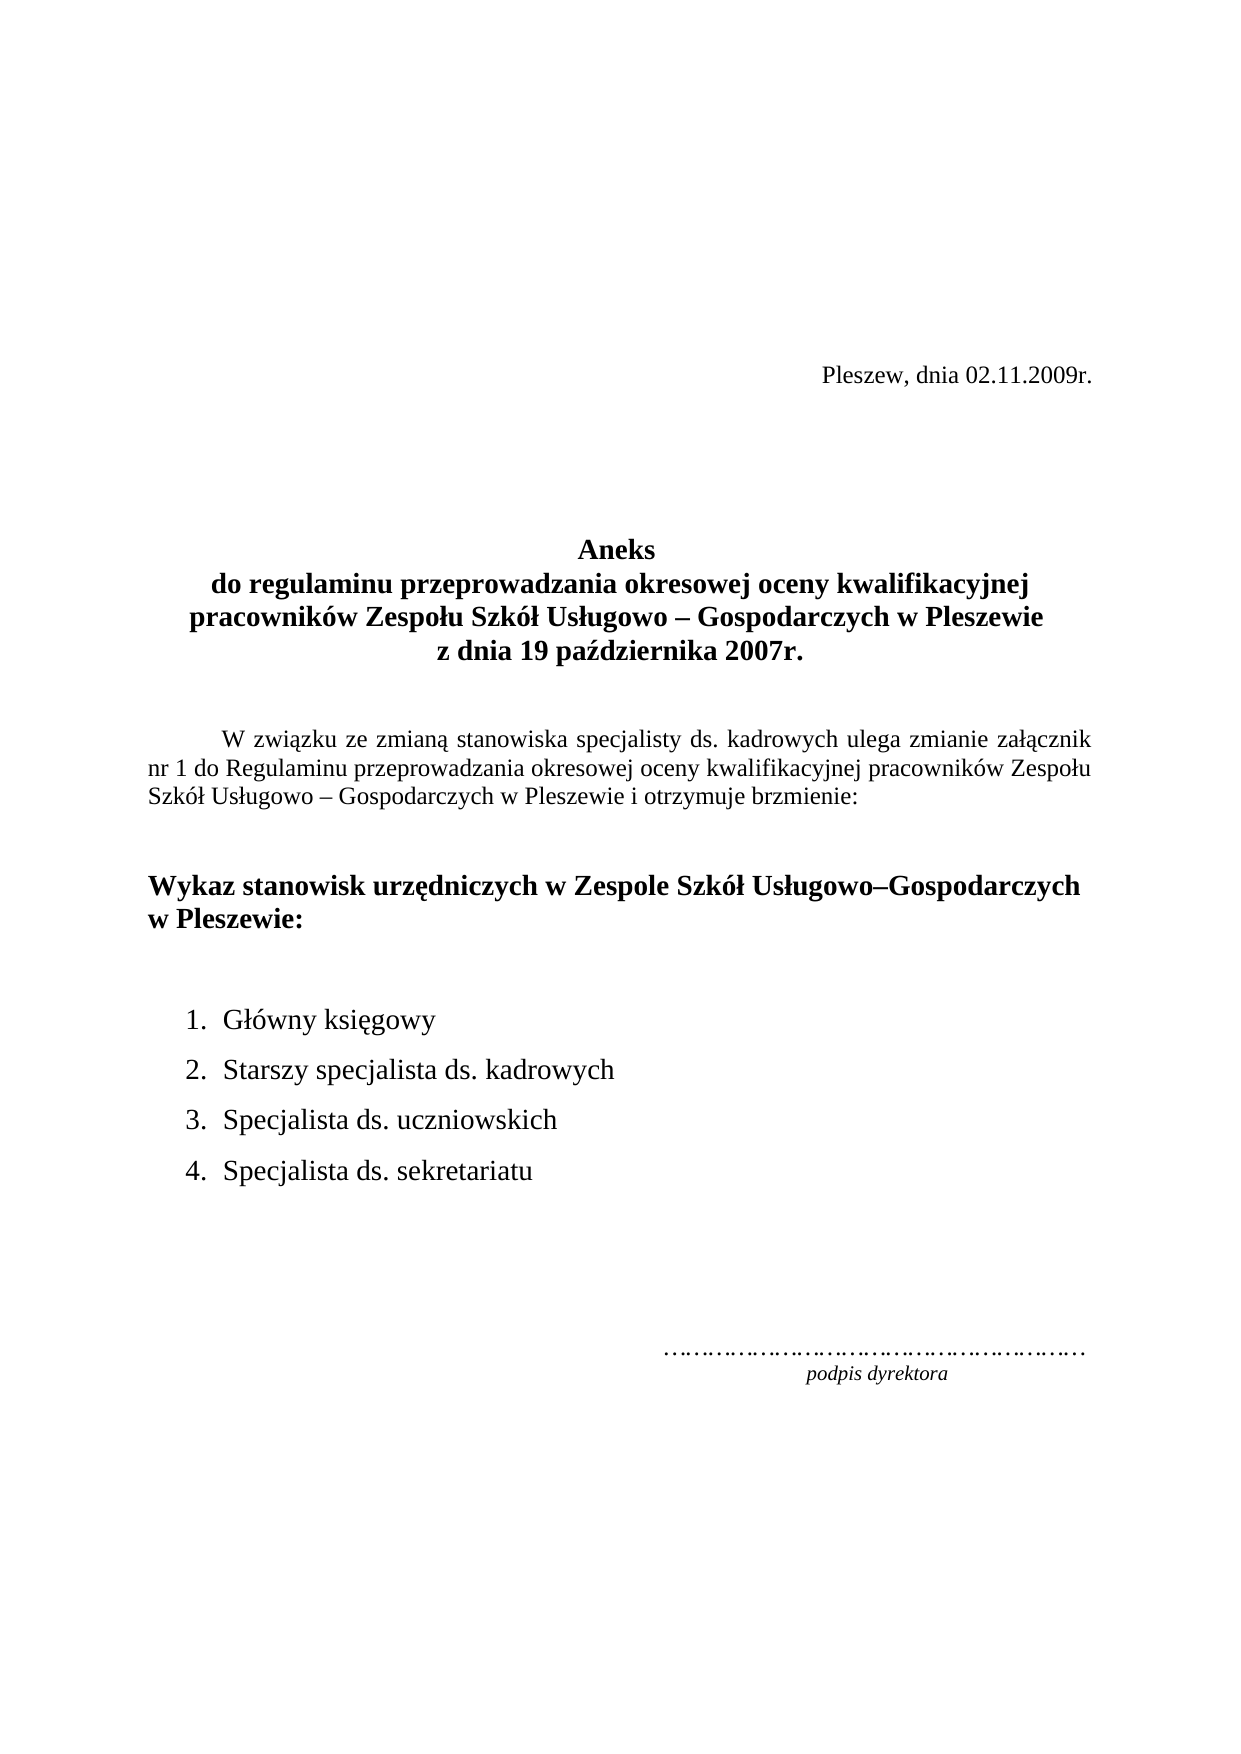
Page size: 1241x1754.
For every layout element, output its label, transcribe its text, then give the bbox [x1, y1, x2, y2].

text W związku ze zmianą stanowiska specjalisty ds. kadrowych ulega zmianie załącznik nr 1 do Regulaminu przeprowadzania okresowej oceny kwalifikacyjnej pracowników Zespołu Szkół Usługowo – Gospodarczych w Pleszewie i otrzymuje brzmienie: [148, 724, 1092, 810]
text ………………………………………………… [664, 1332, 1092, 1361]
list Specjalista ds. uczniowskich [185, 1102, 1092, 1136]
text z dnia 19 października 2007r. [148, 633, 1092, 666]
text do regulaminu przeprowadzania okresowej oceny kwalifikacyjnej pracowników Zespołu Szkół Usługowo – Gospodarczych w Pleszewie [148, 566, 1092, 633]
text Aneks [148, 532, 1092, 566]
list Główny księgowy [185, 1002, 1092, 1035]
text podpis dyrektora [664, 1361, 1092, 1385]
list Starszy specjalista ds. kadrowych [185, 1052, 1092, 1086]
text Wykaz stanowisk urzędniczych w Zespole Szkół Usługowo–Gospodarczych w Pleszewie: [148, 868, 1092, 935]
list Specjalista ds. sekretariatu [185, 1153, 1092, 1186]
text Pleszew, dnia 02.11.2009r. [148, 360, 1092, 388]
